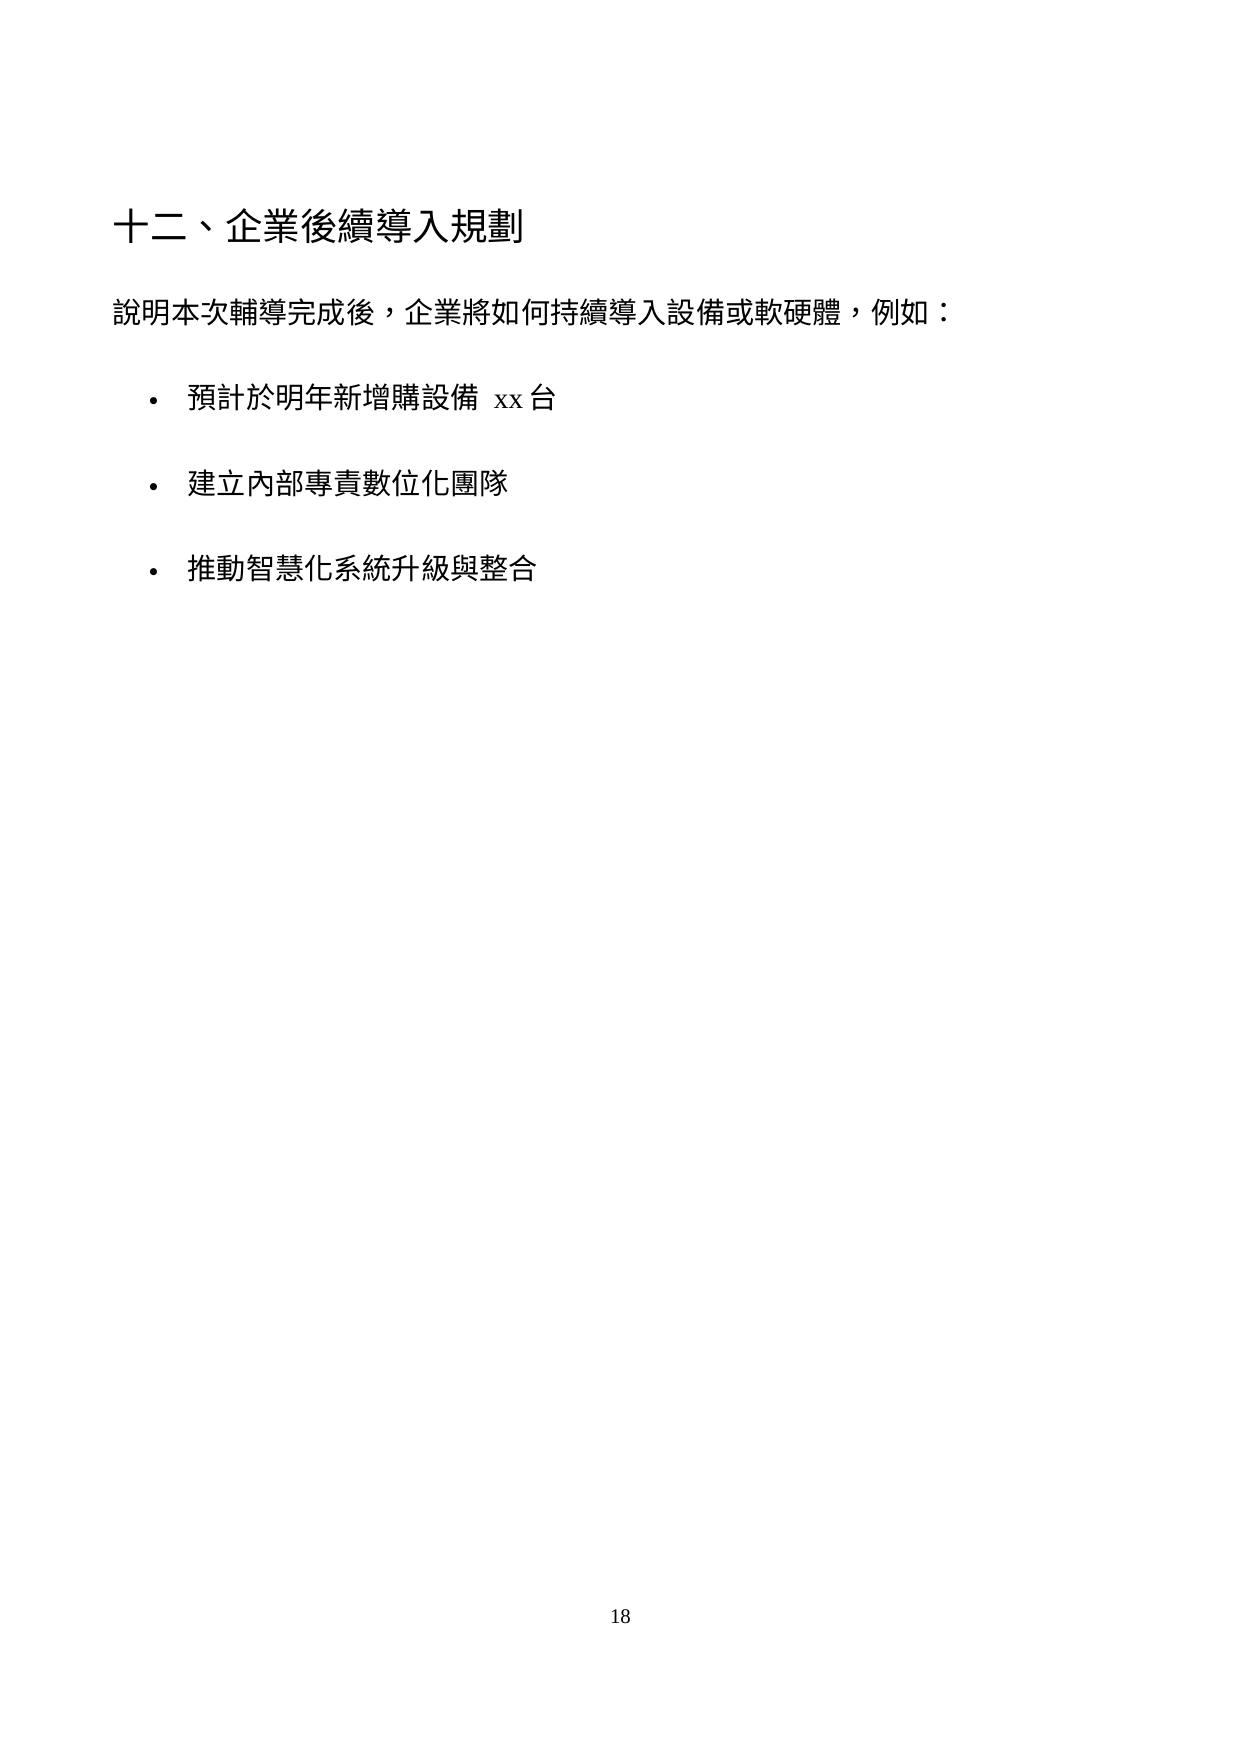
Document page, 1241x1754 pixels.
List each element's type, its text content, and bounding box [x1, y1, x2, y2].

text 說明本次輔導完成後，企業將如何持續導入設備或軟硬體，例如： [112, 269, 1128, 332]
list 建立內部專責數位化團隊 [150, 440, 1128, 502]
text 十二、企業後續導入規劃 [112, 182, 1128, 244]
list 推動智慧化系統升級與整合 [150, 525, 1128, 588]
list 預計於明年新增購設備 xx台 [150, 354, 1128, 417]
